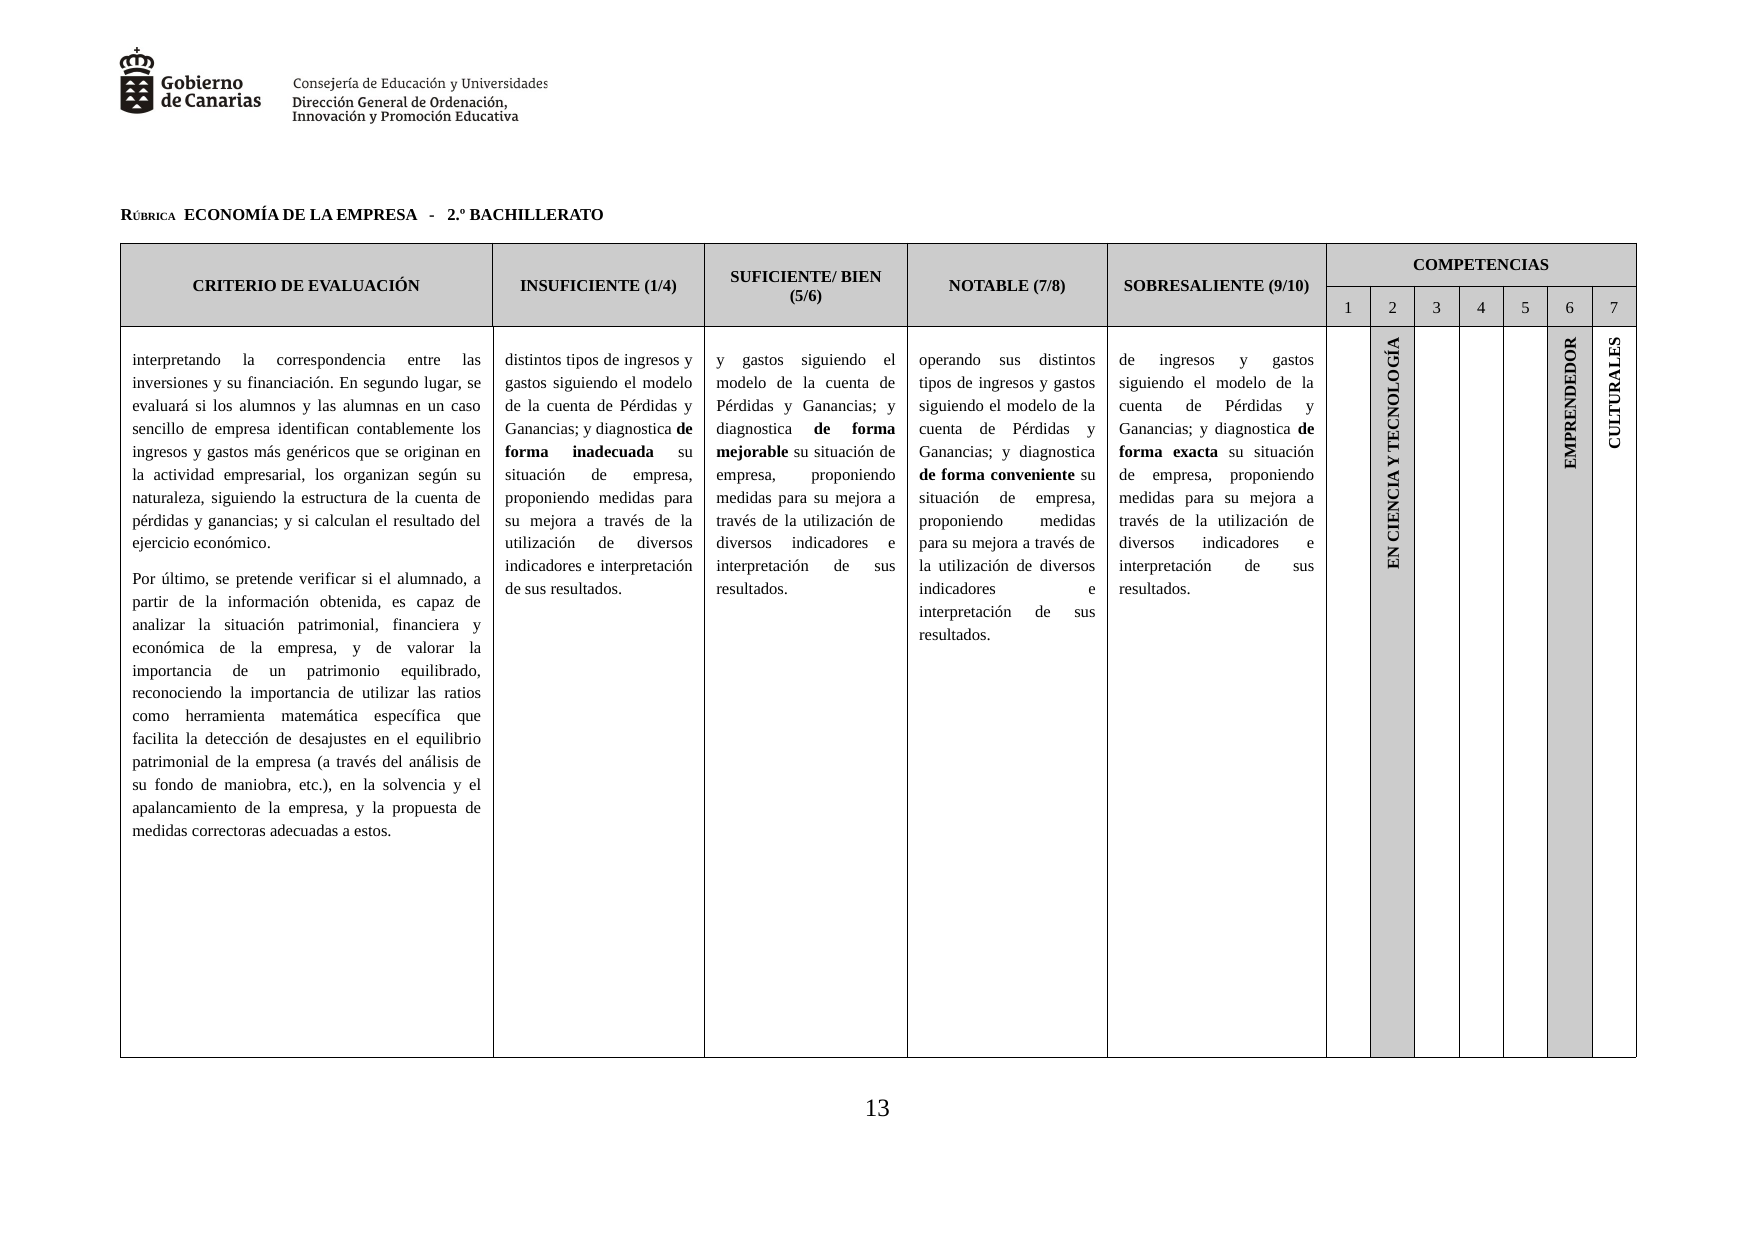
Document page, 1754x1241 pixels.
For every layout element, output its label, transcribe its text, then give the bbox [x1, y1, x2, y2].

table_header de ingresos y gastos siguiendo el modelo de la cuenta de Pérdidas y Ganancias; y diagnostica de forma exacta su situación de empresa, proponiendo medidas para su mejora a través de la utilización de diversos indicadores e interpretación de sus resultados. [1108, 327, 1326, 1057]
table_header interpretando la correspondencia entre las inversiones y su financiación. En segundo lugar, se evaluará si los alumnos y las alumnas en un caso sencillo de empresa identifican contablemente los ingresos y gastos más genéricos que se originan en la actividad empresarial, los organizan según su naturaleza, siguiendo la estructura de la cuenta de pérdidas y ganancias; y si calculan el resultado del ejercicio económico. Por último, se pretende verificar si el alumnado, a partir de la información obtenida, es capaz de analizar la situación patrimonial, financiera y económica de la empresa, y de valorar la importancia de un patrimonio equilibrado, reconociendo la importancia de utilizar las ratios como herramienta matemática específica que facilita la detección de desajustes en el equilibrio patrimonial de la empresa (a través del análisis de su fondo de maniobra, etc.), en la solvencia y el apalancamiento de la empresa, y la propuesta de medidas correctoras adecuadas a estos. [121, 327, 493, 1057]
table_header operando sus distintos tipos de ingresos y gastos siguiendo el modelo de la cuenta de Pérdidas y Ganancias; y diagnostica de forma conveniente su situación de empresa, proponiendo medidas para su mejora a través de la utilización de diversos indicadores e interpretación de sus resultados. [908, 327, 1107, 1057]
table_header [1504, 327, 1547, 1057]
table_header distintos tipos de ingresos y gastos siguiendo el modelo de la cuenta de Pérdidas y Ganancias; y diagnostica de forma inadecuada su situación de empresa, proponiendo medidas para su mejora a través de la utilización de diversos indicadores e interpretación de sus resultados. [494, 327, 704, 1057]
table_header y gastos siguiendo el modelo de la cuenta de Pérdidas y Ganancias; y diagnostica de forma mejorable su situación de empresa, proponiendo medidas para su mejora a través de la utilización de diversos indicadores e interpretación de sus resultados. [705, 327, 907, 1057]
picture [119, 47, 548, 124]
table_header CULTURALES [1593, 327, 1636, 1057]
table_header EN CIENCIA Y TECNOLOGÍA [1371, 327, 1414, 1057]
table_header EMPRENDEDOR [1548, 327, 1592, 1057]
table_header [1327, 327, 1370, 1057]
table_header [1415, 327, 1459, 1057]
table_header [1460, 327, 1503, 1057]
